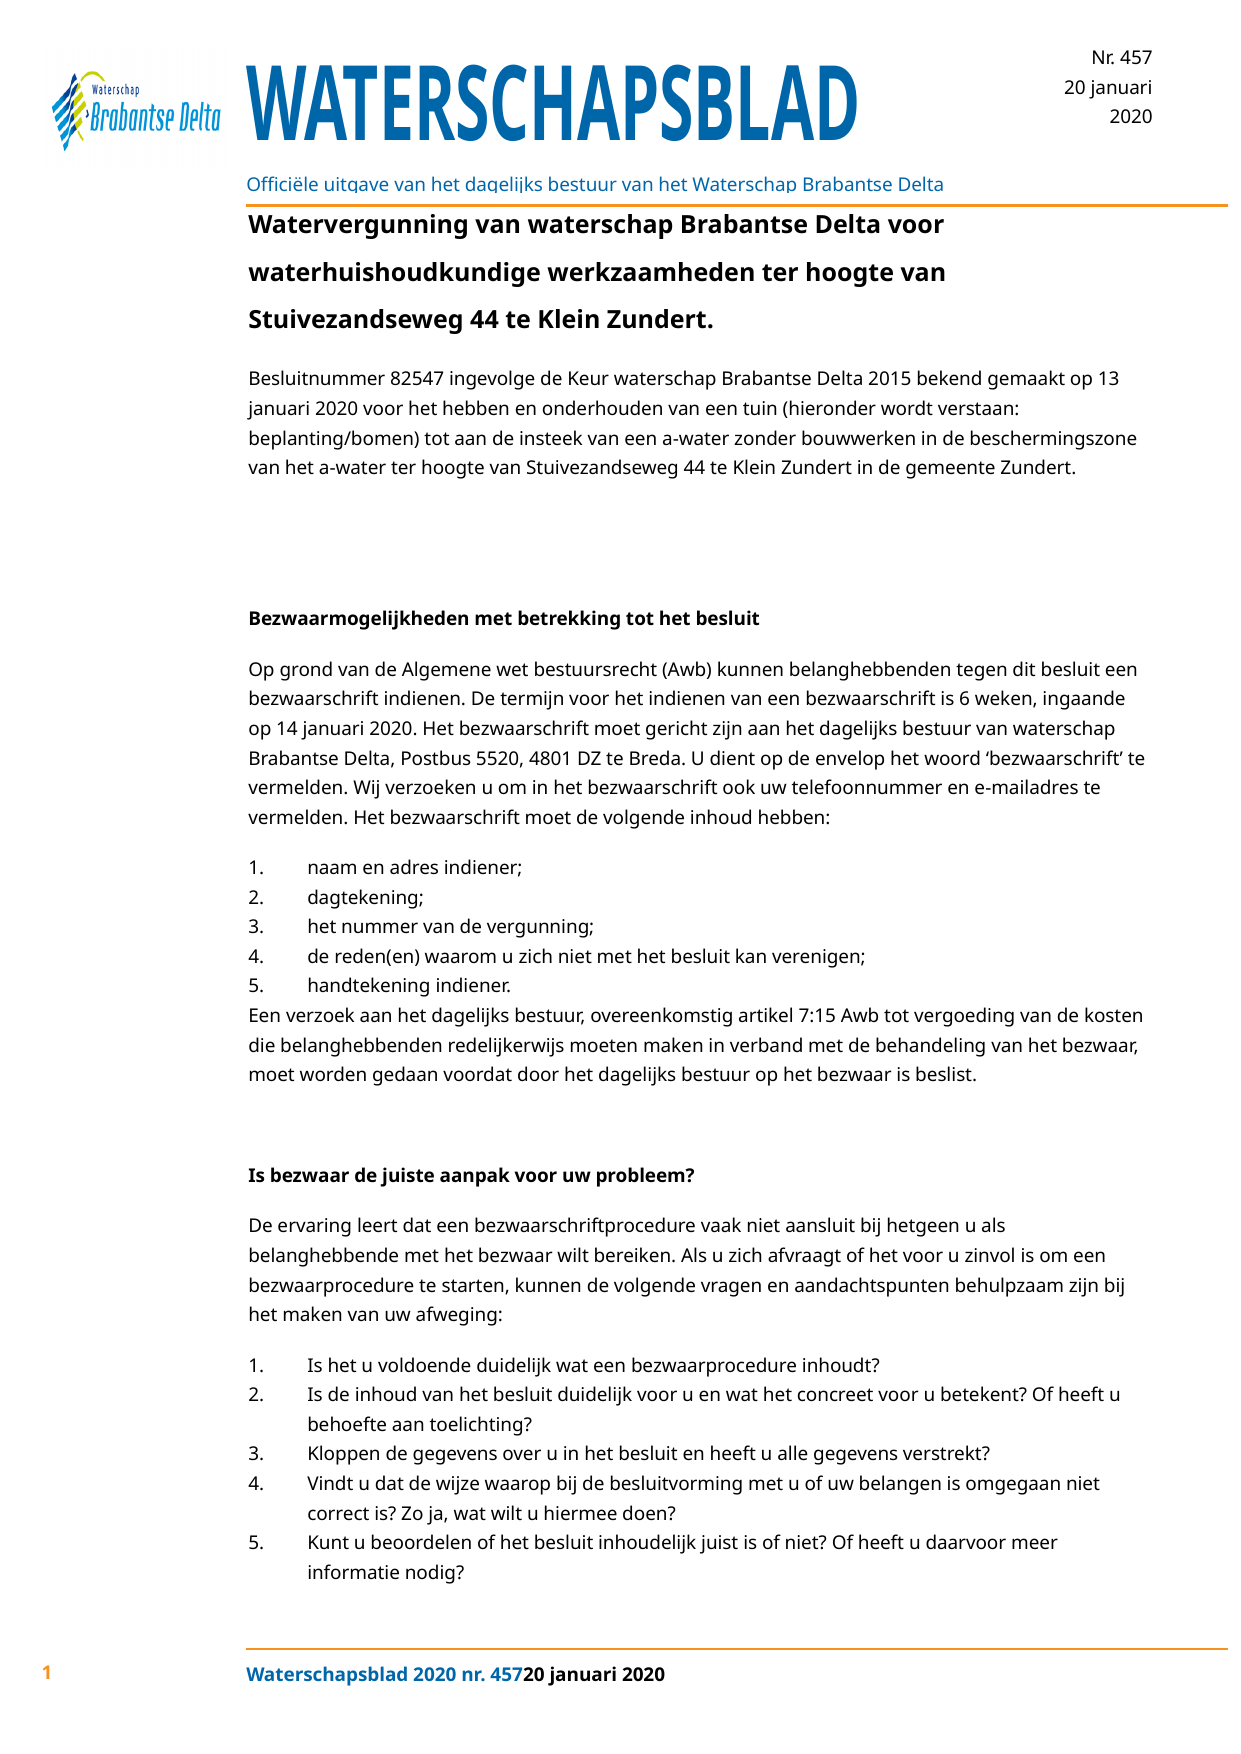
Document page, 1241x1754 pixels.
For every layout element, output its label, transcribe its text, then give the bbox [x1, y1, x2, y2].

list Is de inhoud van het besluit duidelijk voor u en wat het concreet voor u betekent? Of heeft u behoefte aan toelichting? [248, 1381, 1152, 1437]
list Vindt u dat de wijze waarop bij de besluitvorming met u of uw belangen is omgegaan niet correct is? Zo ja, wat wilt u hiermee doen? [248, 1470, 1152, 1525]
list Is het u voldoende duidelijk wat een bezwaarprocedure inhoudt? [248, 1352, 1152, 1377]
text Is bezwaar de juiste aanpak voor uw probleem? [248, 1162, 1152, 1188]
picture [41, 47, 231, 172]
text Watervergunning van waterschap Brabantse Delta voor waterhuishoudkundige werkzaamheden ter hoogte van Stuivezandseweg 44 te Klein Zundert. [248, 207, 1152, 336]
text Op grond van de Algemene wet bestuursrecht (Awb) kunnen belanghebbenden tegen dit besluit een bezwaarschrift indienen. De termijn voor het indienen van een bezwaarschrift is 6 weken, ingaande op 14 januari 2020. Het bezwaarschrift moet gericht zijn aan het dagelijks bestuur van waterschap Brabantse Delta, Postbus 5520, 4801 DZ te Breda. U dient op de envelop het woord ‘bezwaarschrift’ te vermelden. Wij verzoeken u om in het bezwaarschrift ook uw telefoonnummer en e‑mailadres te vermelden. Het bezwaarschrift moet de volgende inhoud hebben: [248, 656, 1152, 829]
list het nummer van de vergunning; [248, 913, 1152, 939]
text Een verzoek aan het dagelijks bestuur, overeenkomstig artikel 7:15 Awb tot vergoeding van de kosten die belanghebbenden redelijkerwijs moeten maken in verband met de behandeling van het bezwaar, moet worden gedaan voordat door het dagelijks bestuur op het bezwaar is beslist. [248, 1002, 1152, 1087]
list handtekening indiener. [248, 973, 1152, 998]
list Kunt u beoordelen of het besluit inhoudelijk juist is of niet? Of heeft u daarvoor meer informatie nodig? [248, 1529, 1152, 1584]
list dagtekening; [248, 884, 1152, 909]
text Bezwaarmogelijkheden met betrekking tot het besluit [248, 606, 1152, 631]
list de reden(en) waarom u zich niet met het besluit kan verenigen; [248, 943, 1152, 969]
list Kloppen de gegevens over u in het besluit en heeft u alle gegevens verstrekt? [248, 1441, 1152, 1466]
text Besluitnummer 82547 ingevolge de Keur waterschap Brabantse Delta 2015 bekend gemaakt op 13 januari 2020 voor het hebben en onderhouden van een tuin (hieronder wordt verstaan: beplanting/bomen) tot aan de insteek van een a-water zonder bouwwerken in de beschermingszone van het a-water ter hoogte van Stuivezandseweg 44 te Klein Zundert in de gemeente Zundert. [248, 366, 1152, 480]
text De ervaring leert dat een bezwaarschriftprocedure vaak niet aansluit bij hetgeen u als belanghebbende met het bezwaar wilt bereiken. Als u zich afvraagt of het voor u zinvol is om een bezwaarprocedure te starten, kunnen de volgende vragen en aandachtspunten behulpzaam zijn bij het maken van uw afweging: [248, 1213, 1152, 1327]
list naam en adres indiener; [248, 854, 1152, 880]
